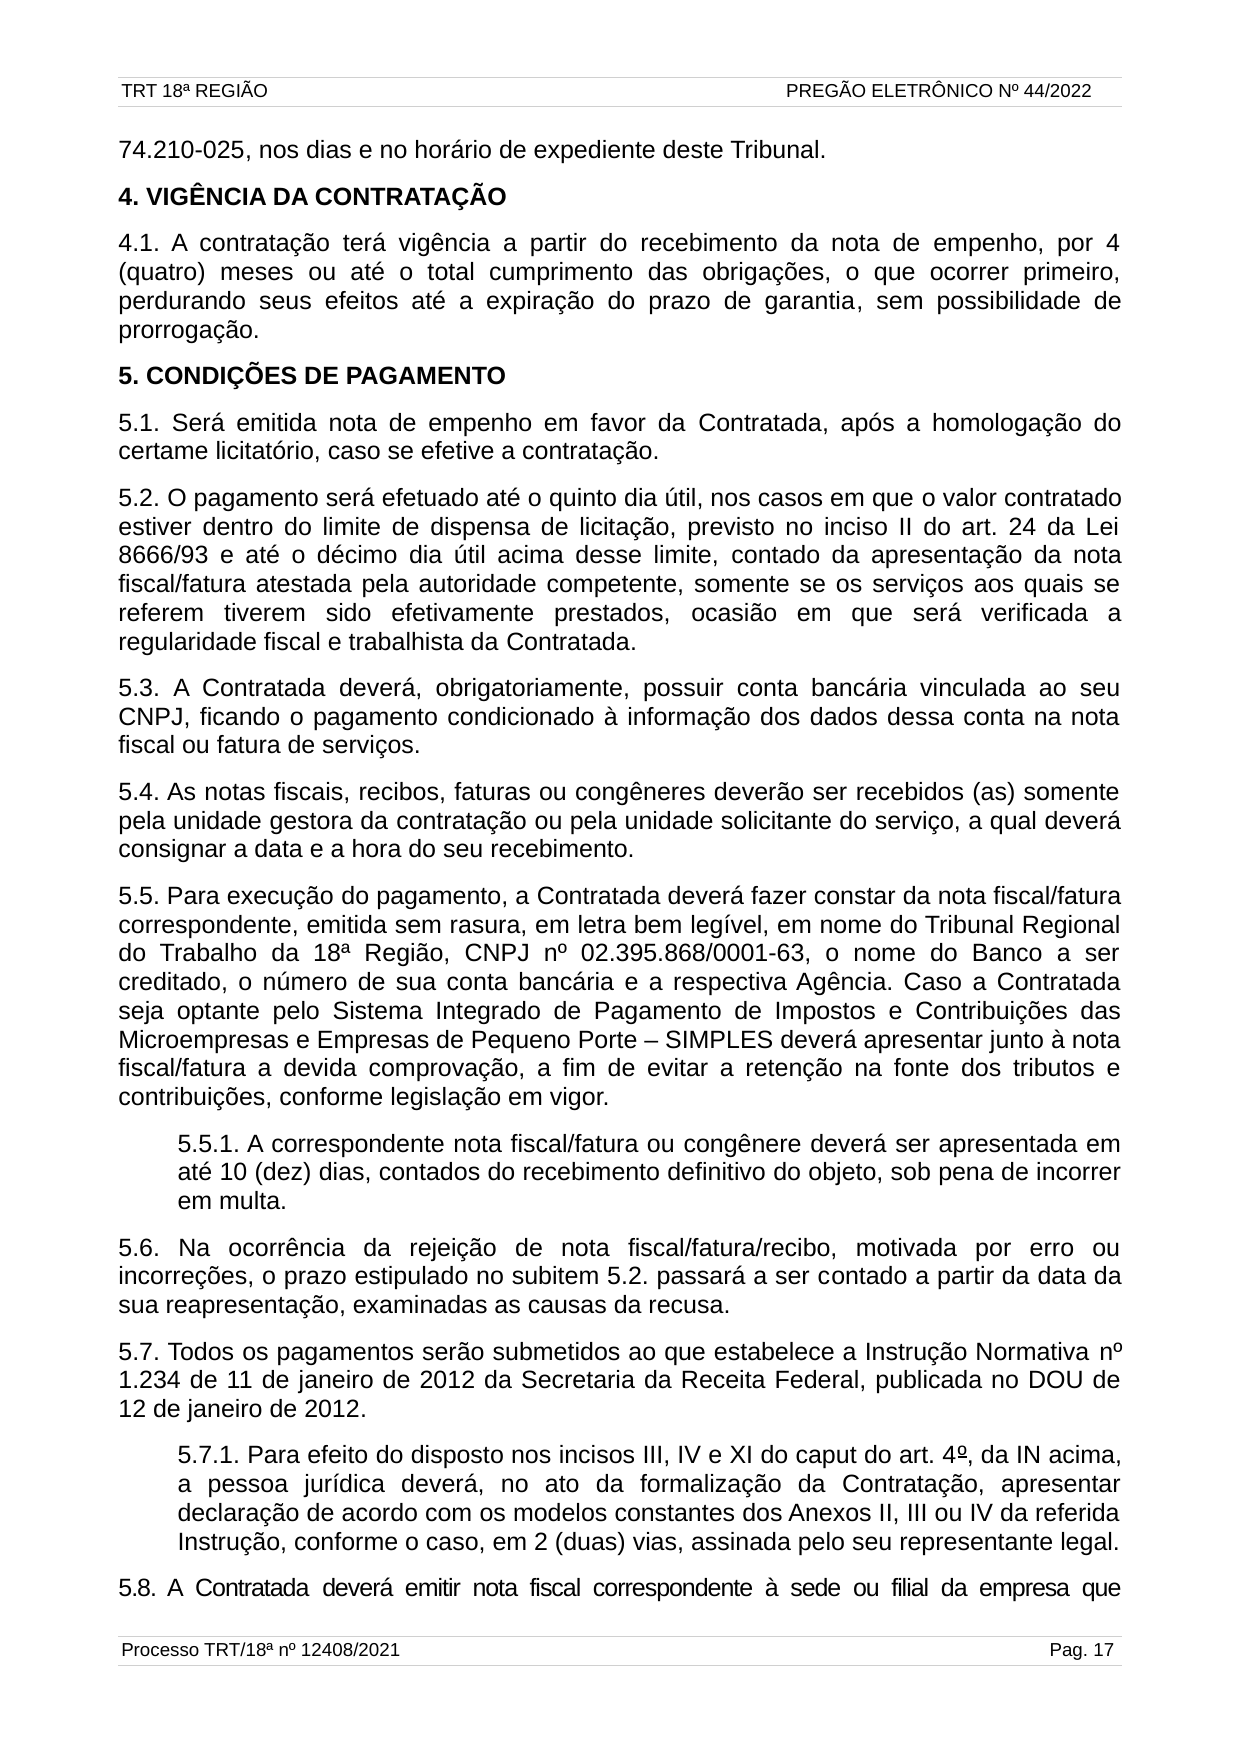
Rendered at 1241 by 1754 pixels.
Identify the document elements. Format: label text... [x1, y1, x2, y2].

text 5.2. O pagamento será efetuado até o quinto dia útil, nos casos em que o valor contratado estiver dentro do limite de dispensa de licitação, previsto no inciso II do art. 24 da Lei 8666/93 e até o décimo dia útil acima desse limite, contado da apresentação da nota fiscal/fatura atestada pela autoridade competente, somente se os serviços aos quais se referem tiverem sido efetivamente prestados, ocasião em que será verificada a regularidade fiscal e trabalhista da Contratada. [118, 483, 1122, 655]
text 74.210-025, nos dias e no horário de expediente deste Tribunal. [118, 136, 1122, 164]
text 5.7.1. Para efeito do disposto nos incisos III, IV e XI do caput do art. 4º, da IN acima, a pessoa jurídica deverá, no ato da formalização da Contratação, apresentar declaração de acordo com os modelos constantes dos Anexos II, III ou IV da referida Instrução, conforme o caso, em 2 (duas) vias, assinada pelo seu representante legal. [177, 1441, 1122, 1556]
text 5.3. A Contratada deverá, obrigatoriamente, possuir conta bancária vinculada ao seu CNPJ, ficando o pagamento condicionado à informação dos dados dessa conta na nota fiscal ou fatura de serviços. [118, 673, 1122, 759]
text 5.7. Todos os pagamentos serão submetidos ao que estabelece a Instrução Normativa nº 1.234 de 11 de janeiro de 2012 da Secretaria da Receita Federal, publicada no DOU de 12 de janeiro de 2012. [118, 1337, 1122, 1423]
text 5.8. A Contratada deverá emitir nota fiscal correspondente à sede ou filial da empresa que [118, 1573, 1122, 1602]
text 5. CONDIÇÕES DE PAGAMENTO [118, 361, 1122, 390]
text 5.5.1. A correspondente nota fiscal/fatura ou congênere deverá ser apresentada em até 10 (dez) dias, contados do recebimento definitivo do objeto, sob pena de incorrer em multa. [177, 1129, 1122, 1215]
text 4. VIGÊNCIA DA CONTRATAÇÃO [118, 182, 1122, 211]
text 5.5. Para execução do pagamento, a Contratada deverá fazer constar da nota fiscal/fatura correspondente, emitida sem rasura, em letra bem legível, em nome do Tribunal Regional do Trabalho da 18ª Região, CNPJ nº 02.395.868/0001-63, o nome do Banco a ser creditado, o número de sua conta bancária e a respectiva Agência. Caso a Contratada seja optante pelo Sistema Integrado de Pagamento de Impostos e Contribuições das Microempresas e Empresas de Pequeno Porte – SIMPLES deverá apresentar junto à nota fiscal/fatura a devida comprovação, a fim de evitar a retenção na fonte dos tributos e contribuições, conforme legislação em vigor. [118, 881, 1122, 1111]
text 5.1. Será emitida nota de empenho em favor da Contratada, após a homologação do certame licitatório, caso se efetive a contratação. [118, 408, 1122, 465]
text 5.6. Na ocorrência da rejeição de nota fiscal/fatura/recibo, motivada por erro ou incorreções, o prazo estipulado no subitem 5.2. passará a ser contado a partir da data da sua reapresentação, examinadas as causas da recusa. [118, 1233, 1122, 1319]
text 4.1. A contratação terá vigência a partir do recebimento da nota de empenho, por 4 (quatro) meses ou até o total cumprimento das obrigações, o que ocorrer primeiro, perdurando seus efeitos até a expiração do prazo de garantia, sem possibilidade de prorrogação. [118, 228, 1122, 343]
text 5.4. As notas fiscais, recibos, faturas ou congêneres deverão ser recebidos (as) somente pela unidade gestora da contratação ou pela unidade solicitante do serviço, a qual deverá consignar a data e a hora do seu recebimento. [118, 777, 1122, 863]
